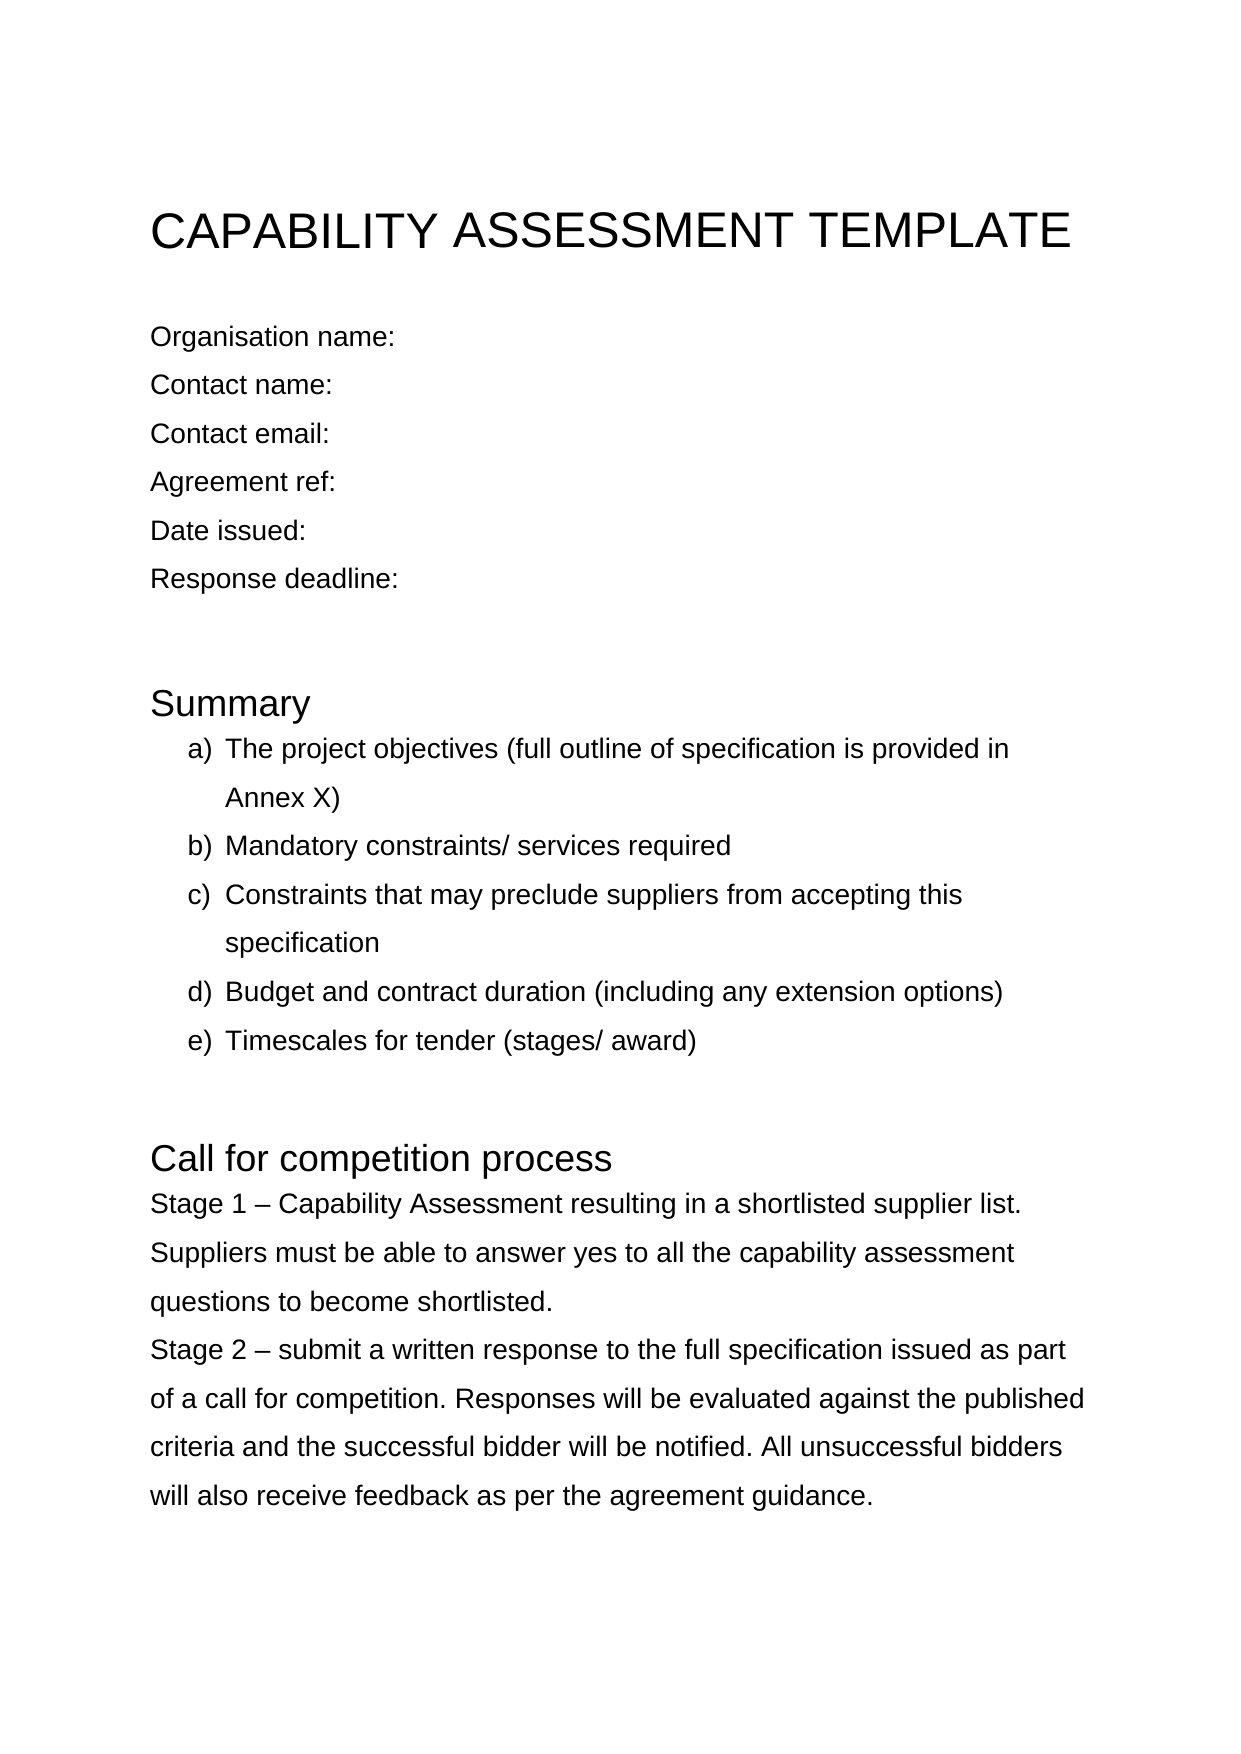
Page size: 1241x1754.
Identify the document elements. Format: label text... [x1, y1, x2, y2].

text Stage 2 – submit a written response to the full specification issued as part of a call for competition. Responses will be evaluated against the published criteria and the successful bidder will be notified. All unsuccessful bidders will also receive feedback as per the agreement guidance. [150, 1333, 1090, 1511]
list Mandatory constraints/ services required [187, 829, 1090, 862]
text Contact name: [150, 368, 1090, 401]
text Date issued: [150, 514, 1090, 546]
text Organisation name: [150, 320, 1090, 352]
text Agreement ref: [150, 465, 1090, 498]
text Response deadline: [150, 562, 1090, 595]
text Stage 1 – Capability Assessment resulting in a shortlisted supplier list. Suppliers must be able to answer yes to all the capability assessment questions to become shortlisted. [150, 1187, 1090, 1317]
subtitle CAPABILITY ASSESSMENT TEMPLATE [150, 200, 1090, 259]
list Constraints that may preclude suppliers from accepting this specification [187, 878, 1090, 959]
text Contact email: [150, 417, 1090, 449]
list The project objectives (full outline of specification is provided in Annex X) [187, 732, 1090, 813]
subtitle Call for competition process [150, 1136, 1090, 1179]
list Timescales for tender (stages/ award) [187, 1023, 1090, 1056]
subtitle Summary [150, 681, 1090, 724]
list Budget and contract duration (including any extension options) [187, 975, 1090, 1007]
